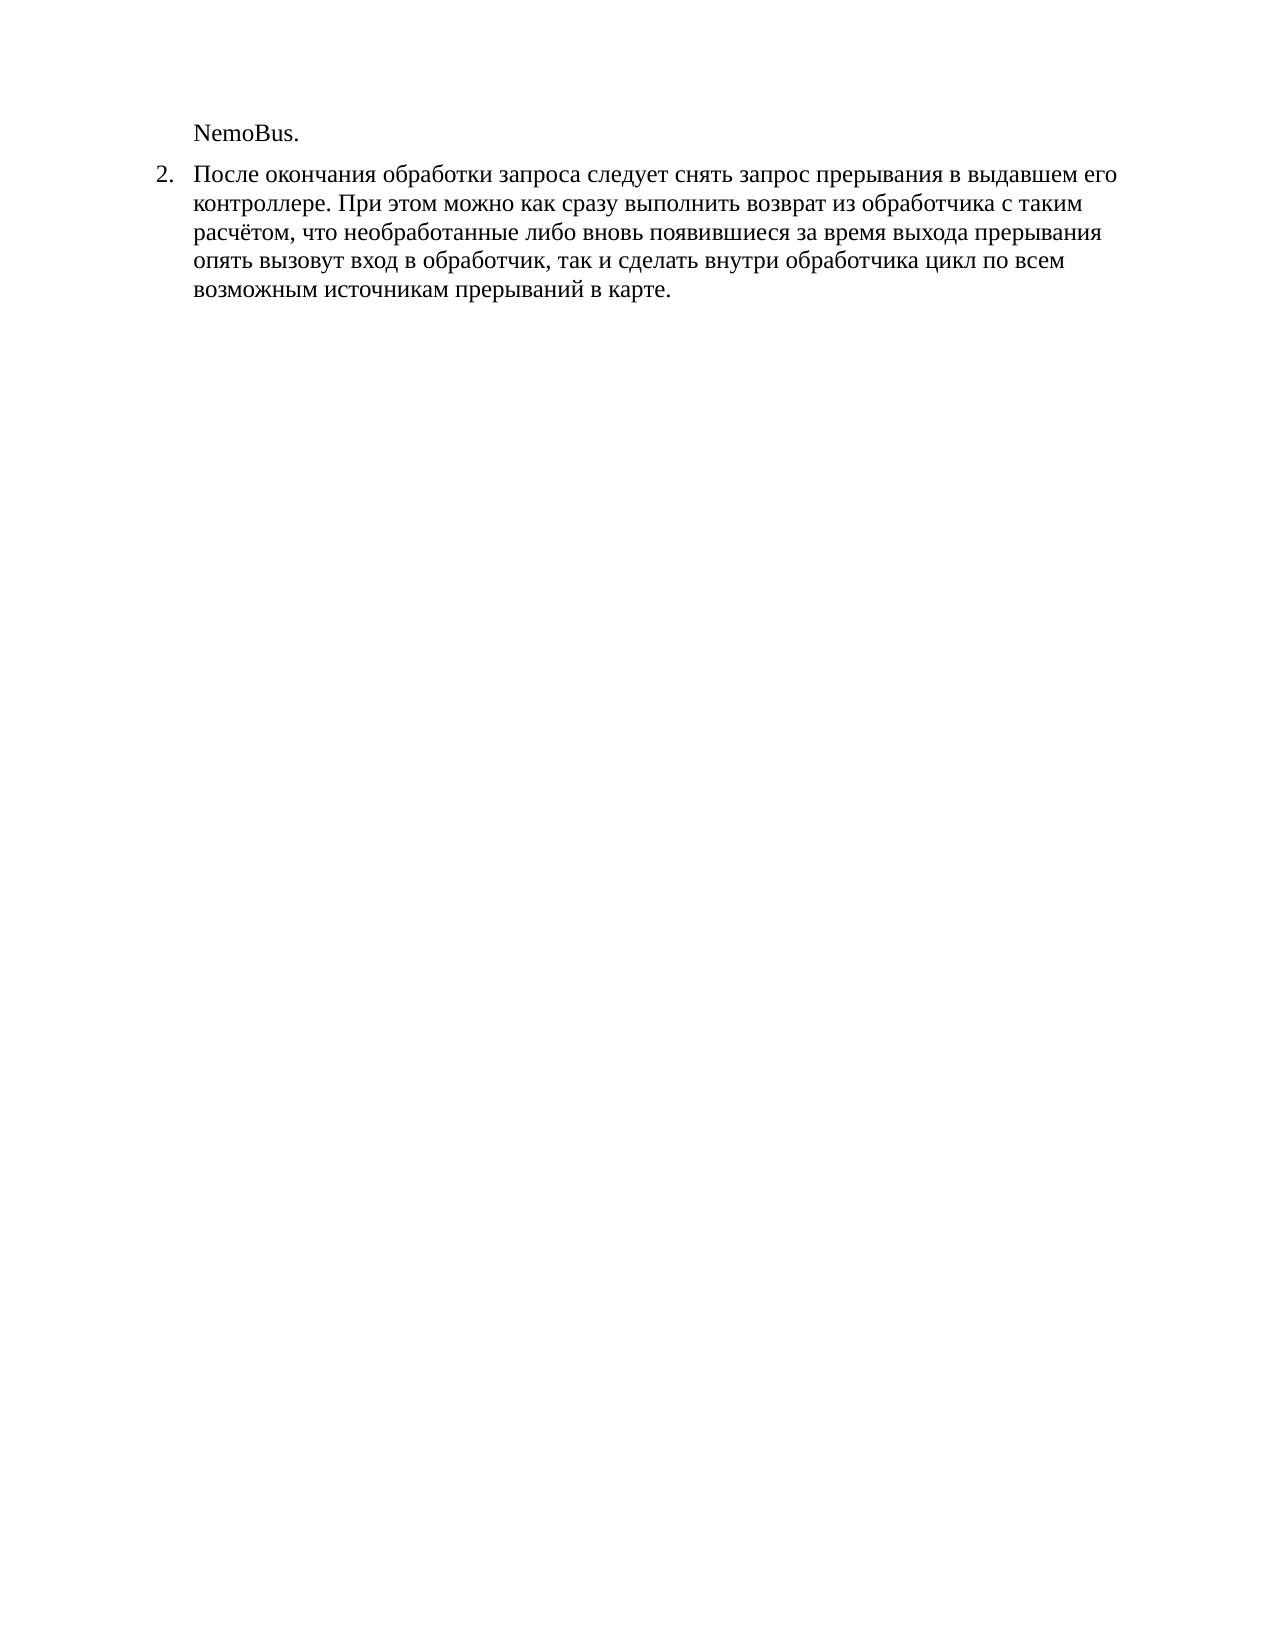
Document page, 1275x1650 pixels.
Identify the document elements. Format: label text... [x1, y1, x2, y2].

list NemoBus. [156, 118, 1157, 147]
list После окончания обработки запроса следует снять запрос прерывания в выдавшем его контроллере. При этом можно как сразу выполнить возврат из обработчика с таким расчётом, что необработанные либо вновь появившиеся за время выхода прерывания опять вызовут вход в обработчик, так и сделать внутри обработчика цикл по всем возможным источникам прерываний в карте. [156, 159, 1157, 303]
